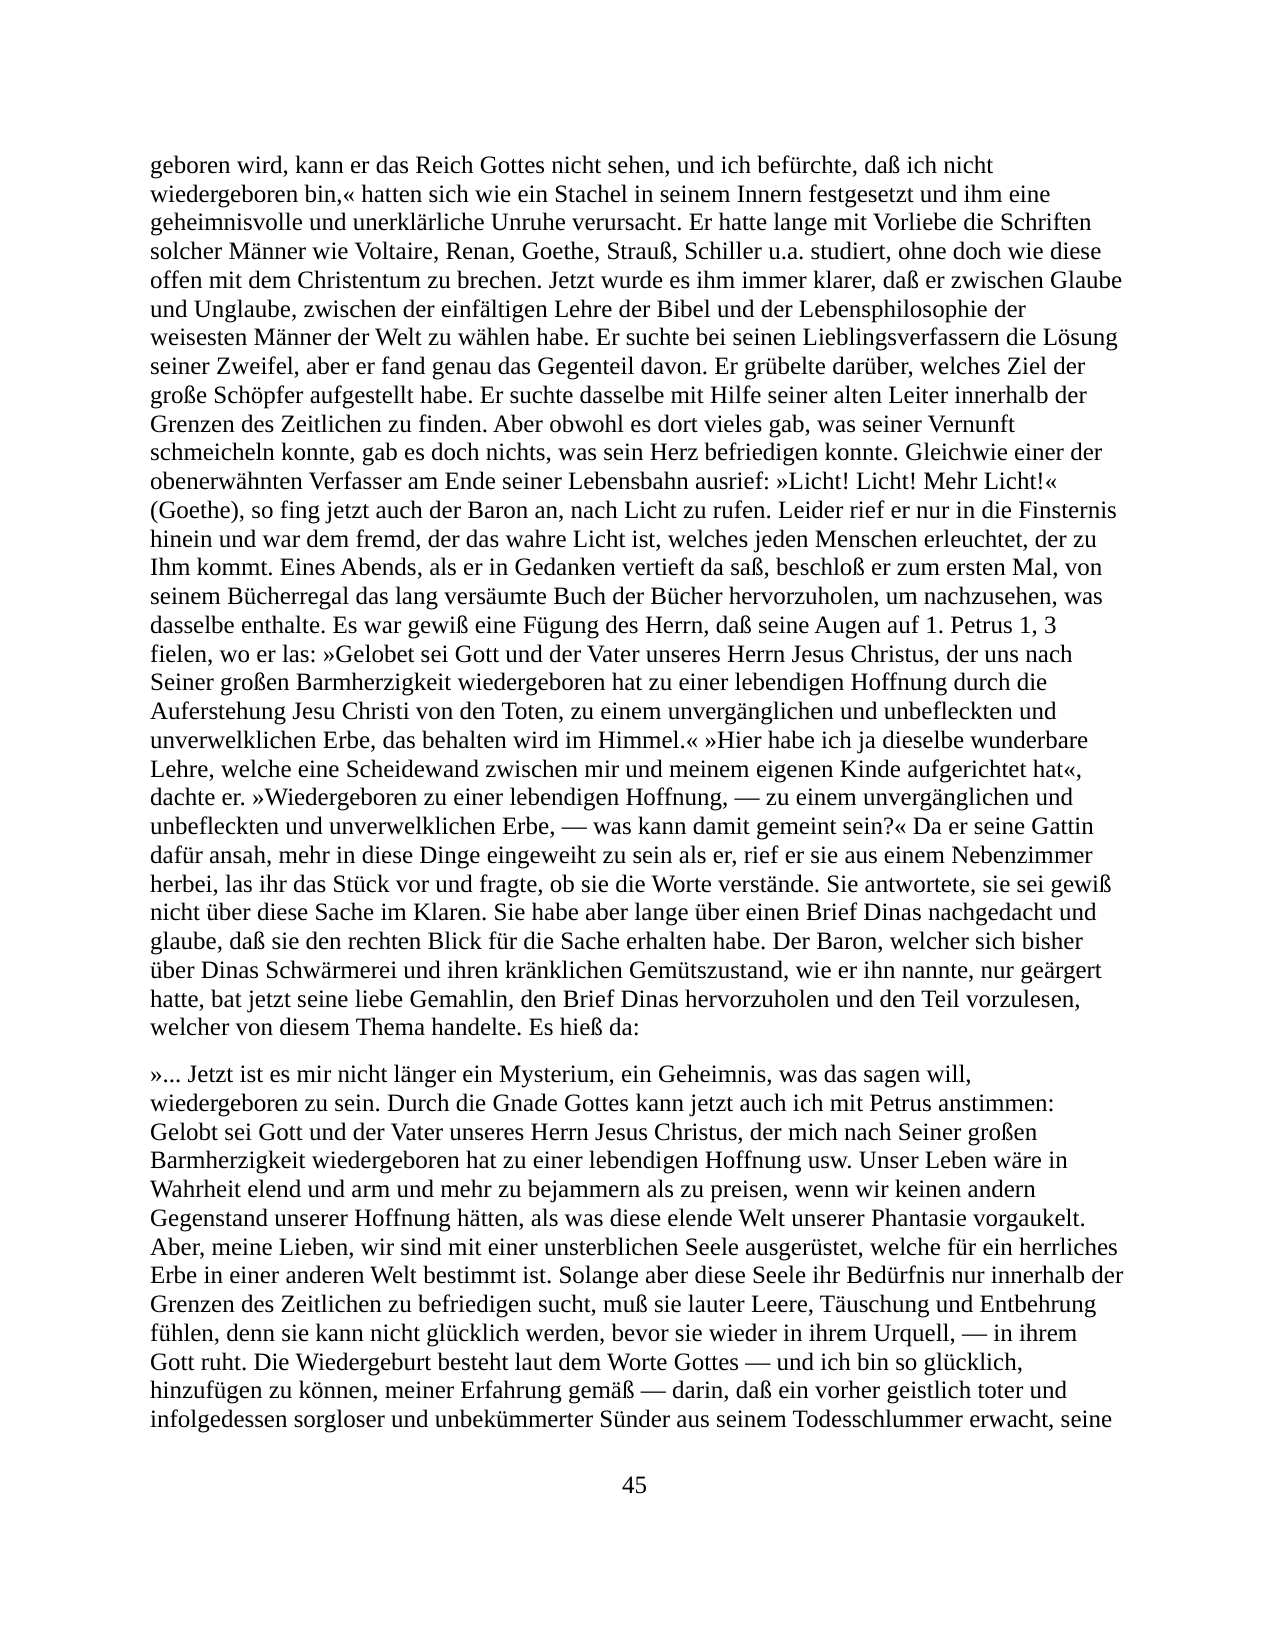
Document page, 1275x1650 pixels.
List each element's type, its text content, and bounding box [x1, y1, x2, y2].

text »... Jetzt ist es mir nicht länger ein Mysterium, ein Geheimnis, was das sagen will, wiedergeboren zu sein. Durch die Gnade Gottes kann jetzt auch ich mit Petrus anstimmen: Gelobt sei Gott und der Vater unseres Herrn Jesus Christus, der mich nach Seiner großen Barmherzigkeit wiedergeboren hat zu einer lebendigen Hoffnung usw. Unser Leben wäre in Wahrheit elend und arm und mehr zu bejammern als zu preisen, wenn wir keinen andern Gegenstand unserer Hoffnung hätten, als was diese elende Welt unserer Phantasie vorgaukelt. Aber, meine Lieben, wir sind mit einer unsterblichen Seele ausgerüstet, welche für ein herrliches Erbe in einer anderen Welt bestimmt ist. Solange aber diese Seele ihr Bedürfnis nur innerhalb der Grenzen des Zeitlichen zu befriedigen sucht, muß sie lauter Leere, Täuschung und Entbehrung fühlen, denn sie kann nicht glücklich werden, bevor sie wieder in ihrem Urquell, — in ihrem Gott ruht. Die Wiedergeburt besteht laut dem Worte Gottes — und ich bin so glücklich, hinzufügen zu können, meiner Erfahrung gemäß — darin, daß ein vorher geistlich toter und infolgedessen sorgloser und unbekümmerter Sünder aus seinem Todesschlummer erwacht, seine [150, 1059, 1125, 1433]
text geboren wird, kann er das Reich Gottes nicht sehen, und ich befürchte, daß ich nicht wiedergeboren bin,« hatten sich wie ein Stachel in seinem Innern festgesetzt und ihm eine geheimnisvolle und unerklärliche Unruhe verursacht. Er hatte lange mit Vorliebe die Schriften solcher Männer wie Voltaire, Renan, Goethe, Strauß, Schiller u.a. studiert, ohne doch wie diese offen mit dem Christentum zu brechen. Jetzt wurde es ihm immer klarer, daß er zwischen Glaube und Unglaube, zwischen der einfältigen Lehre der Bibel und der Lebensphilosophie der weisesten Männer der Welt zu wählen habe. Er suchte bei seinen Lieblingsverfassern die Lösung seiner Zweifel, aber er fand genau das Gegenteil davon. Er grübelte darüber, welches Ziel der große Schöpfer aufgestellt habe. Er suchte dasselbe mit Hilfe seiner alten Leiter innerhalb der Grenzen des Zeitlichen zu finden. Aber obwohl es dort vieles gab, was seiner Vernunft schmeicheln konnte, gab es doch nichts, was sein Herz befriedigen konnte. Gleichwie einer der obenerwähnten Verfasser am Ende seiner Lebensbahn ausrief: »Licht! Licht! Mehr Licht!« (Goethe), so fing jetzt auch der Baron an, nach Licht zu rufen. Leider rief er nur in die Finsternis hinein und war dem fremd, der das wahre Licht ist, welches jeden Menschen erleuchtet, der zu Ihm kommt. Eines Abends, als er in Gedanken vertieft da saß, beschloß er zum ersten Mal, von seinem Bücherregal das lang versäumte Buch der Bücher hervorzuholen, um nachzusehen, was dasselbe enthalte. Es war gewiß eine Fügung des Herrn, daß seine Augen auf 1. Petrus 1, 3 fielen, wo er las: »Gelobet sei Gott und der Vater unseres Herrn Jesus Christus, der uns nach Seiner großen Barmherzigkeit wiedergeboren hat zu einer lebendigen Hoffnung durch die Auferstehung Jesu Christi von den Toten, zu einem unvergänglichen und unbefleckten und unverwelklichen Erbe, das behalten wird im Himmel.« »Hier habe ich ja dieselbe wunderbare Lehre, welche eine Scheidewand zwischen mir und meinem eigenen Kinde aufgerichtet hat«, dachte er. »Wiedergeboren zu einer lebendigen Hoffnung, — zu einem unvergänglichen und unbefleckten und unverwelklichen Erbe, — was kann damit gemeint sein?« Da er seine Gattin dafür ansah, mehr in diese Dinge eingeweiht zu sein als er, rief er sie aus einem Nebenzimmer herbei, las ihr das Stück vor und fragte, ob sie die Worte verstände. Sie antwortete, sie sei gewiß nicht über diese Sache im Klaren. Sie habe aber lange über einen Brief Dinas nachgedacht und glaube, daß sie den rechten Blick für die Sache erhalten habe. Der Baron, welcher sich bisher über Dinas Schwärmerei und ihren kränklichen Gemütszustand, wie er ihn nannte, nur geärgert hatte, bat jetzt seine liebe Gemahlin, den Brief Dinas hervorzuholen und den Teil vorzulesen, welcher von diesem Thema handelte. Es hieß da: [150, 150, 1125, 1041]
